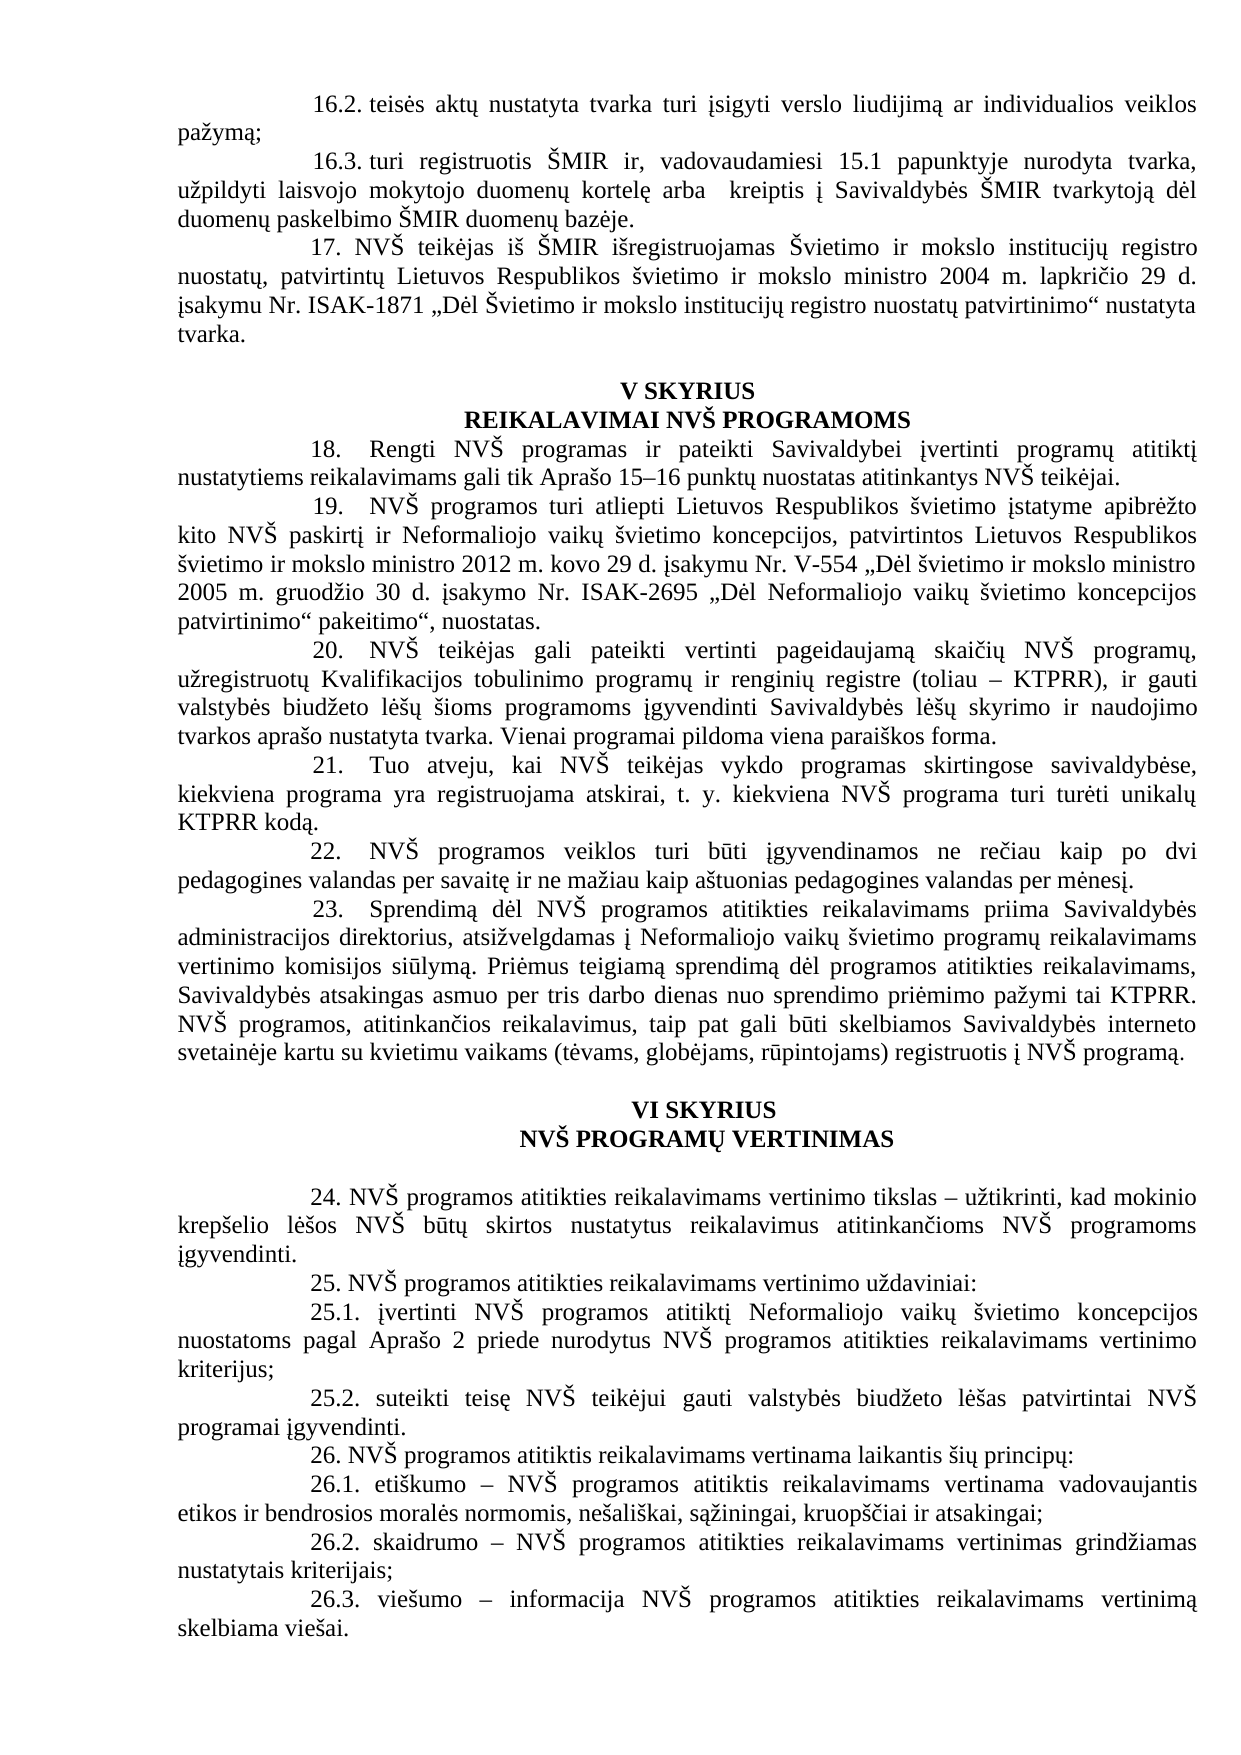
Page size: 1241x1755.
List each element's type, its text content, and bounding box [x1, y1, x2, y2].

text 21. Tuo atveju, kai NVŠ teikėjas vykdo programas skirtingose savivaldybėse, kiekviena programa yra registruojama atskirai, t. y. kiekviena NVŠ programa turi turėti unikalų KTPRR kodą. [177, 750, 1198, 836]
text 25. NVŠ programos atitikties reikalavimams vertinimo uždaviniai: [177, 1268, 1198, 1297]
text 16.3. turi registruotis ŠMIR ir, vadovaudamiesi 15.1 papunktyje nurodyta tvarka, užpildyti laisvojo mokytojo duomenų kortelę arba kreiptis į Savivaldybės ŠMIR tvarkytoją dėl duomenų paskelbimo ŠMIR duomenų bazėje. [177, 146, 1198, 232]
text V SKYRIUS [177, 376, 1198, 405]
text 23. Sprendimą dėl NVŠ programos atitikties reikalavimams priima Savivaldybės administracijos direktorius, atsižvelgdamas į Neformaliojo vaikų švietimo programų reikalavimams vertinimo komisijos siūlymą. Priėmus teigiamą sprendimą dėl programos atitikties reikalavimams, Savivaldybės atsakingas asmuo per tris darbo dienas nuo sprendimo priėmimo pažymi tai KTPRR. NVŠ programos, atitinkančios reikalavimus, taip pat gali būti skelbiamos Savivaldybės interneto svetainėje kartu su kvietimu vaikams (tėvams, globėjams, rūpintojams) registruotis į NVŠ programą. [177, 894, 1198, 1067]
text VI SKYRIUS [177, 1096, 1198, 1124]
text 19. NVŠ programos turi atliepti Lietuvos Respublikos švietimo įstatyme apibrėžto kito NVŠ paskirtį ir Neformaliojo vaikų švietimo koncepcijos, patvirtintos Lietuvos Respublikos švietimo ir mokslo ministro 2012 m. kovo 29 d. įsakymu Nr. V-554 „Dėl švietimo ir mokslo ministro 2005 m. gruodžio 30 d. įsakymo Nr. ISAK-2695 „Dėl Neformaliojo vaikų švietimo koncepcijos patvirtinimo“ pakeitimo“, nuostatas. [177, 491, 1198, 635]
text 16.2. teisės aktų nustatyta tvarka turi įsigyti verslo liudijimą ar individualios veiklos pažymą; [177, 89, 1198, 146]
text 26.1. etiškumo – NVŠ programos atitiktis reikalavimams vertinama vadovaujantis etikos ir bendrosios moralės normomis, nešališkai, sąžiningai, kruopščiai ir atsakingai; [177, 1469, 1198, 1527]
text NVŠ PROGRAMŲ VERTINIMAS [177, 1124, 1198, 1153]
text 22. NVŠ programos veiklos turi būti įgyvendinamos ne rečiau kaip po dvi pedagogines valandas per savaitę ir ne mažiau kaip aštuonias pedagogines valandas per mėnesį. [177, 836, 1198, 894]
text 20. NVŠ teikėjas gali pateikti vertinti pageidaujamą skaičių NVŠ programų, užregistruotų Kvalifikacijos tobulinimo programų ir renginių registre (toliau – KTPRR), ir gauti valstybės biudžeto lėšų šioms programoms įgyvendinti Savivaldybės lėšų skyrimo ir naudojimo tvarkos aprašo nustatyta tvarka. Vienai programai pildoma viena paraiškos forma. [177, 635, 1198, 750]
text 26.2. skaidrumo – NVŠ programos atitikties reikalavimams vertinimas grindžiamas nustatytais kriterijais; [177, 1527, 1198, 1584]
text 18. Rengti NVŠ programas ir pateikti Savivaldybei įvertinti programų atitiktį nustatytiems reikalavimams gali tik Aprašo 15–16 punktų nuostatas atitinkantys NVŠ teikėjai. [177, 434, 1198, 491]
text 26.3. viešumo – informacija NVŠ programos atitikties reikalavimams vertinimą skelbiama viešai. [177, 1584, 1198, 1642]
text 25.1. įvertinti NVŠ programos atitiktį Neformaliojo vaikų švietimo koncepcijos nuostatoms pagal Aprašo 2 priede nurodytus NVŠ programos atitikties reikalavimams vertinimo kriterijus; [177, 1297, 1198, 1383]
text 17. NVŠ teikėjas iš ŠMIR išregistruojamas Švietimo ir mokslo institucijų registro nuostatų, patvirtintų Lietuvos Respublikos švietimo ir mokslo ministro 2004 m. lapkričio 29 d. įsakymu Nr. ISAK-1871 „Dėl Švietimo ir mokslo institucijų registro nuostatų patvirtinimo“ nustatyta tvarka. [177, 232, 1198, 347]
text REIKALAVIMAI NVŠ PROGRAMOMS [177, 405, 1198, 434]
text 24. NVŠ programos atitikties reikalavimams vertinimo tikslas – užtikrinti, kad mokinio krepšelio lėšos NVŠ būtų skirtos nustatytus reikalavimus atitinkančioms NVŠ programoms įgyvendinti. [177, 1182, 1198, 1268]
text 26. NVŠ programos atitiktis reikalavimams vertinama laikantis šių principų: [177, 1441, 1198, 1469]
text 25.2. suteikti teisę NVŠ teikėjui gauti valstybės biudžeto lėšas patvirtintai NVŠ programai įgyvendinti. [177, 1383, 1198, 1441]
